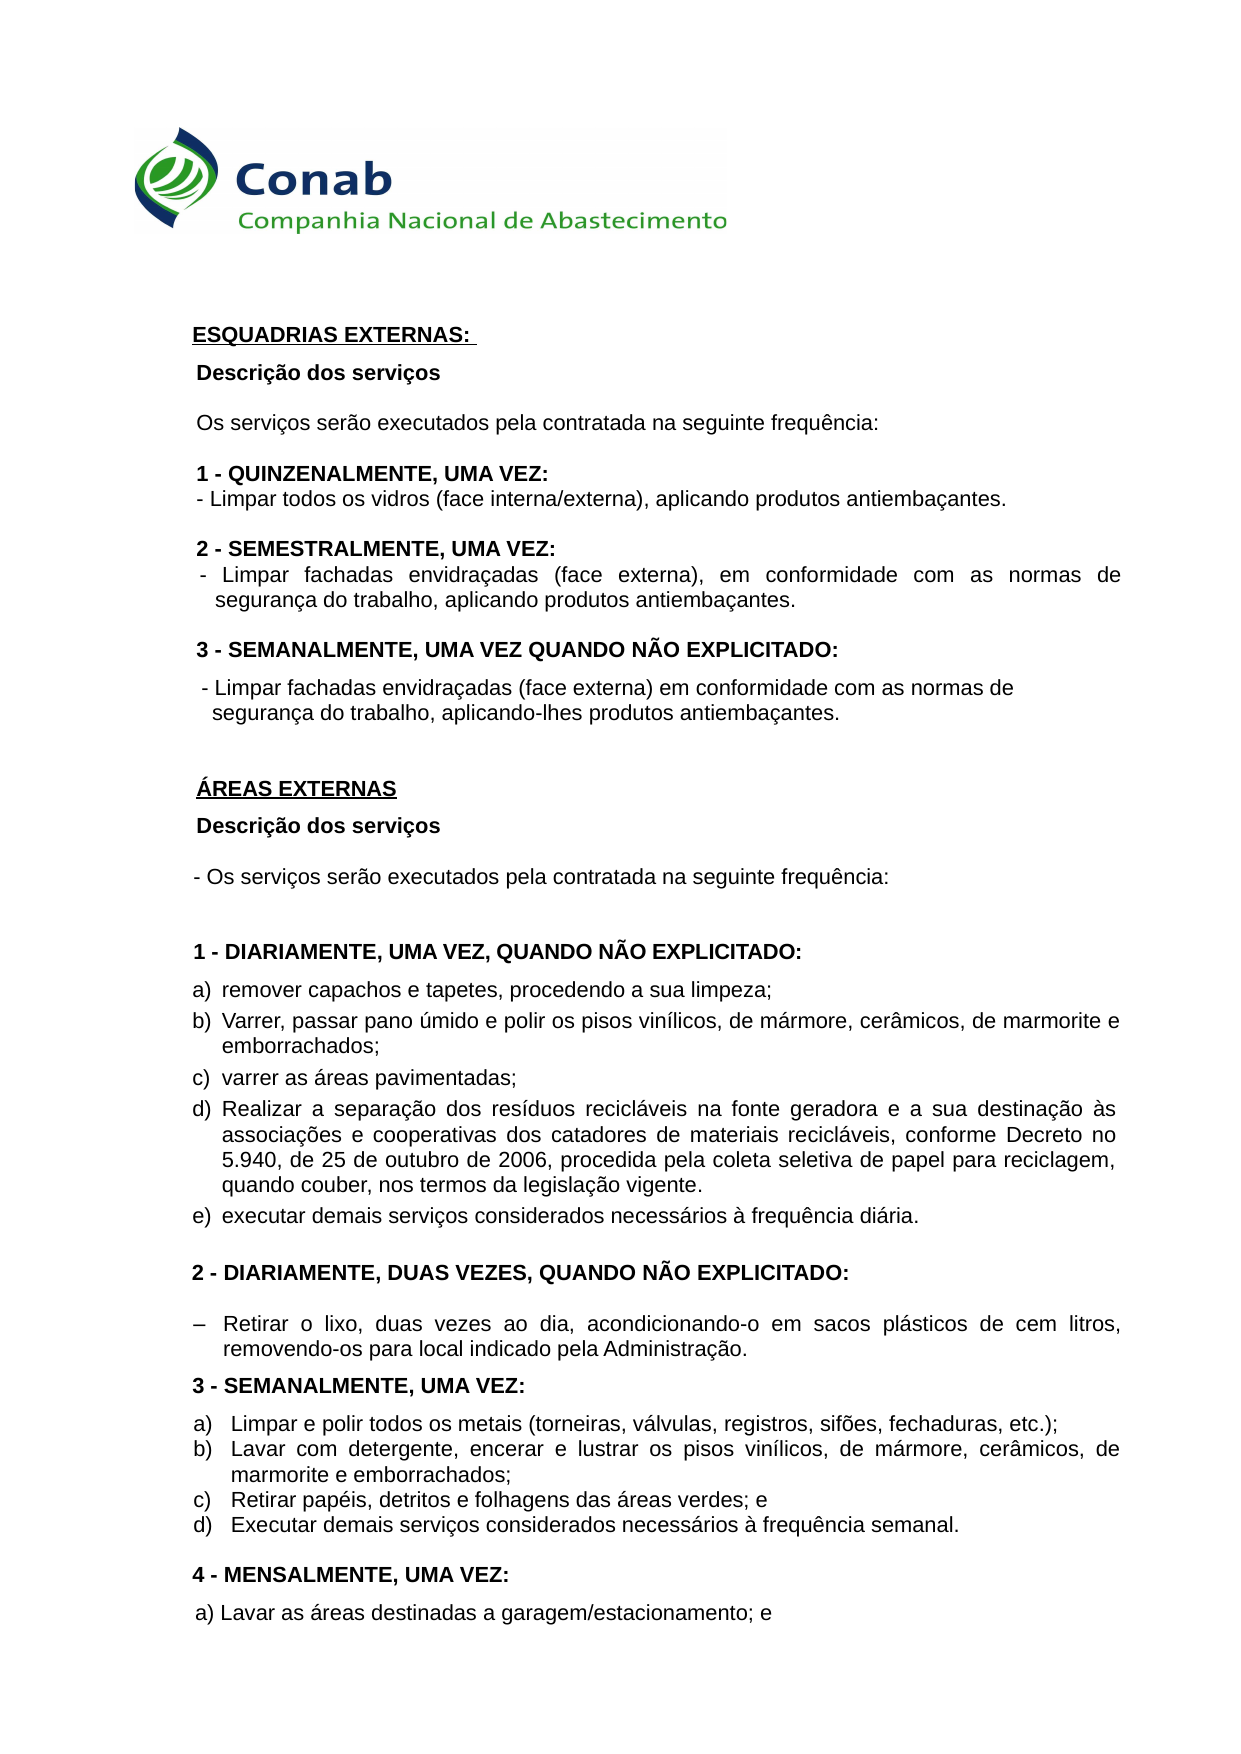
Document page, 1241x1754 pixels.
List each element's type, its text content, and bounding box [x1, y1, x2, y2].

list ÁREAS EXTERNAS [196, 776, 1127, 801]
list - Limpar fachadas envidraçadas (face externa) em conformidade com as normas de segurança do trabalho, aplicando-lhes produtos antiembaçantes. [201, 675, 1122, 725]
list 4 - MENSALMENTE, UMA VEZ: [192, 1562, 1122, 1587]
text 1 - QUINZENALMENTE, UMA VEZ: [196, 461, 1122, 486]
list Limpar e polir todos os metais (torneiras, válvulas, registros, sifões, fechaduras, etc.); [193, 1411, 1122, 1436]
list remover capachos e tapetes, procedendo a sua limpeza; [192, 977, 1122, 1002]
list Retirar o lixo, duas vezes ao dia, acondicionando-o em sacos plásticos de cem litros, removendo-os para local indicado pela Administração. [193, 1311, 1122, 1361]
list a) Lavar as áreas destinadas a garagem/estacionamento; e [195, 1600, 1097, 1625]
list Lavar com detergente, encerar e lustrar os pisos vinílicos, de mármore, cerâmicos, de marmorite e emborrachados; [193, 1436, 1122, 1487]
text - Os serviços serão executados pela contratada na seguinte frequência: [193, 864, 1122, 889]
list varrer as áreas pavimentadas; [192, 1065, 1122, 1090]
text - Limpar fachadas envidraçadas (face externa), em conformidade com as normas de segurança do trabalho, aplicando produtos antiembaçantes. [199, 562, 1122, 612]
list Retirar papéis, detritos e folhagens das áreas verdes; e [193, 1487, 1122, 1512]
text Os serviços serão executados pela contratada na seguinte frequência: [196, 410, 1122, 436]
list Varrer, passar pano úmido e polir os pisos vinílicos, de mármore, cerâmicos, de marmorite e emborrachados; [192, 1008, 1122, 1059]
text Descrição dos serviços [196, 813, 1127, 838]
text Descrição dos serviços [196, 360, 1122, 385]
text 2 - SEMESTRALMENTE, UMA VEZ: [196, 536, 1122, 562]
list 1 - DIARIAMENTE, UMA VEZ, QUANDO NÃO EXPLICITADO: [193, 939, 1122, 964]
list 3 - SEMANALMENTE, UMA VEZ QUANDO NÃO EXPLICITADO: [196, 637, 1122, 662]
list 3 - SEMANALMENTE, UMA VEZ: [192, 1373, 1122, 1399]
text - Limpar todos os vidros (face interna/externa), aplicando produtos antiembaçantes. [196, 486, 1122, 511]
text 2 - DIARIAMENTE, DUAS VEZES, QUANDO NÃO EXPLICITADO: [192, 1260, 1122, 1285]
list ESQUADRIAS EXTERNAS: [192, 322, 1122, 347]
list executar demais serviços considerados necessários à frequência diária. [192, 1203, 1117, 1229]
list Executar demais serviços considerados necessários à frequência semanal. [193, 1512, 1122, 1537]
picture [134, 127, 727, 234]
list Realizar a separação dos resíduos recicláveis na fonte geradora e a sua destinação às associações e cooperativas dos catadores de materiais recicláveis, conforme Decreto no 5.940, de 25 de outubro de 2006, procedida pela coleta seletiva de papel para reciclagem, quando couber, nos termos da legislação vigente. [192, 1096, 1117, 1197]
